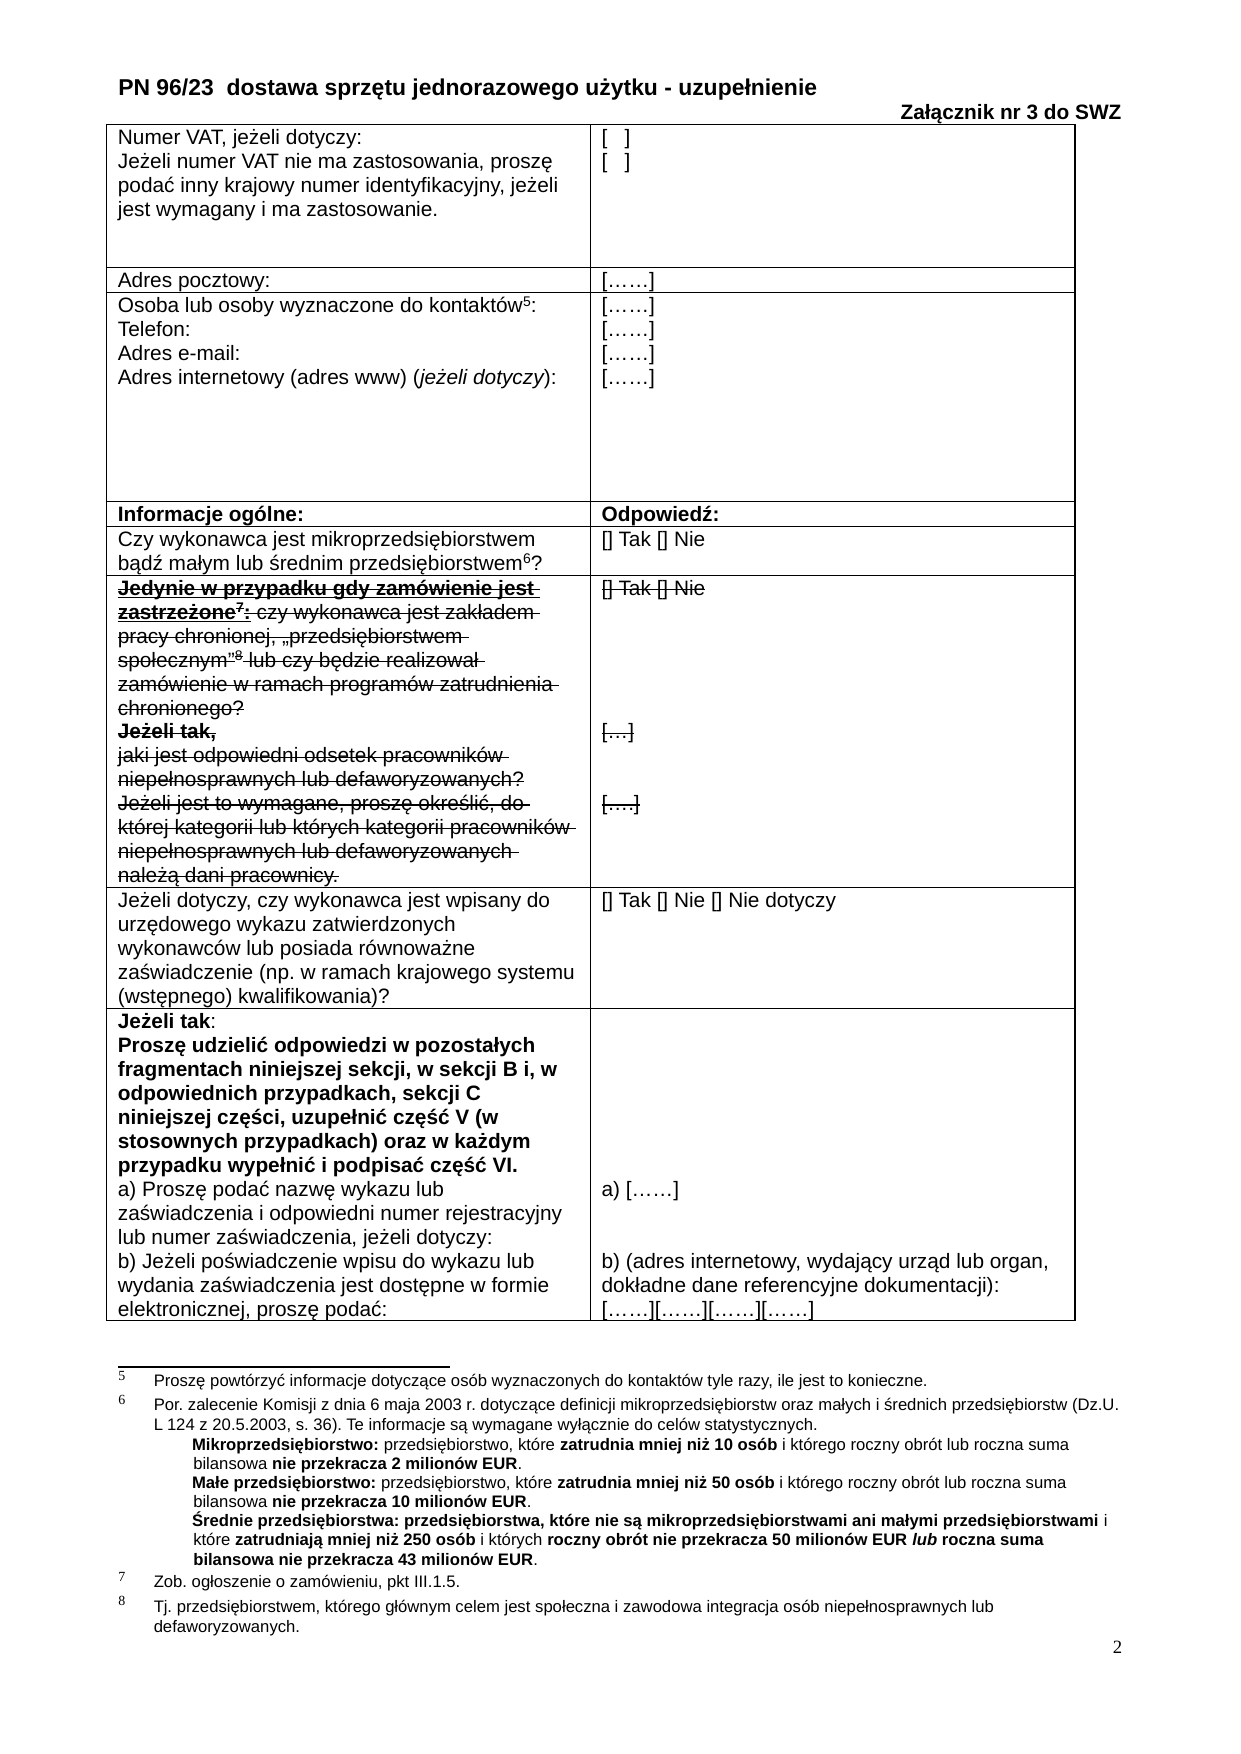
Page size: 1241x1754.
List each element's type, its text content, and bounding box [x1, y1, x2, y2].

table_cell Numer VAT, jeżeli dotyczy: Jeżeli numer VAT nie ma zastosowania, proszę podać inny krajowy numer identyfikacyjny, jeżeli jest wymagany i ma zastosowanie. [107, 125, 590, 267]
table_cell Osoba lub osoby wyznaczone do kontaktów: Telefon: Adres e-mail: Adres internetowy (adres www) (jeżeli dotyczy): [107, 293, 590, 501]
table_cell Informacje ogólne: [107, 502, 590, 526]
table_cell a) [……] b) (adres internetowy, wydający urząd lub organ, dokładne dane referencyjne dokumentacji): [……][……][……][……] [591, 1009, 1074, 1320]
table_cell Jeżeli tak: Proszę udzielić odpowiedzi w pozostałych fragmentach niniejszej sekcji, w sekcji B i, w odpowiednich przypadkach, sekcji C niniejszej części, uzupełnić część V (w stosownych przypadkach) oraz w każdym przypadku wypełnić i podpisać część VI. a) Proszę podać nazwę wykazu lub zaświadczenia i odpowiedni numer rejestracyjny lub numer zaświadczenia, jeżeli dotyczy: b) Jeżeli poświadczenie wpisu do wykazu lub wydania zaświadczenia jest dostępne w formie elektronicznej, proszę podać: [107, 1009, 590, 1320]
table_cell [……] [591, 268, 1074, 292]
table_cell [] Tak [] Nie […] [….] [591, 576, 1074, 887]
table_cell Jedynie w przypadku gdy zamówienie jest zastrzeżone: czy wykonawca jest zakładem pracy chronionej, „przedsiębiorstwem społecznym” lub czy będzie realizował zamówienie w ramach programów zatrudnienia chronionego? Jeżeli tak, jaki jest odpowiedni odsetek pracowników niepełnosprawnych lub defaworyzowanych? Jeżeli jest to wymagane, proszę określić, do której kategorii lub których kategorii pracowników niepełnosprawnych lub defaworyzowanych należą dani pracownicy. [107, 576, 590, 887]
table_cell [……] [……] [……] [……] [591, 293, 1074, 501]
table_cell Jeżeli dotyczy, czy wykonawca jest wpisany do urzędowego wykazu zatwierdzonych wykonawców lub posiada równoważne zaświadczenie (np. w ramach krajowego systemu (wstępnego) kwalifikowania)? [107, 888, 590, 1008]
table_cell Adres pocztowy: [107, 268, 590, 292]
table_cell [] Tak [] Nie [591, 527, 1074, 574]
table_cell [ ] [ ] [591, 125, 1074, 267]
table_cell Czy wykonawca jest mikroprzedsiębiorstwem bądź małym lub średnim przedsiębiorstwem? [107, 527, 590, 574]
table_cell [] Tak [] Nie [] Nie dotyczy [591, 888, 1074, 1008]
table_cell Odpowiedź: [591, 502, 1074, 526]
